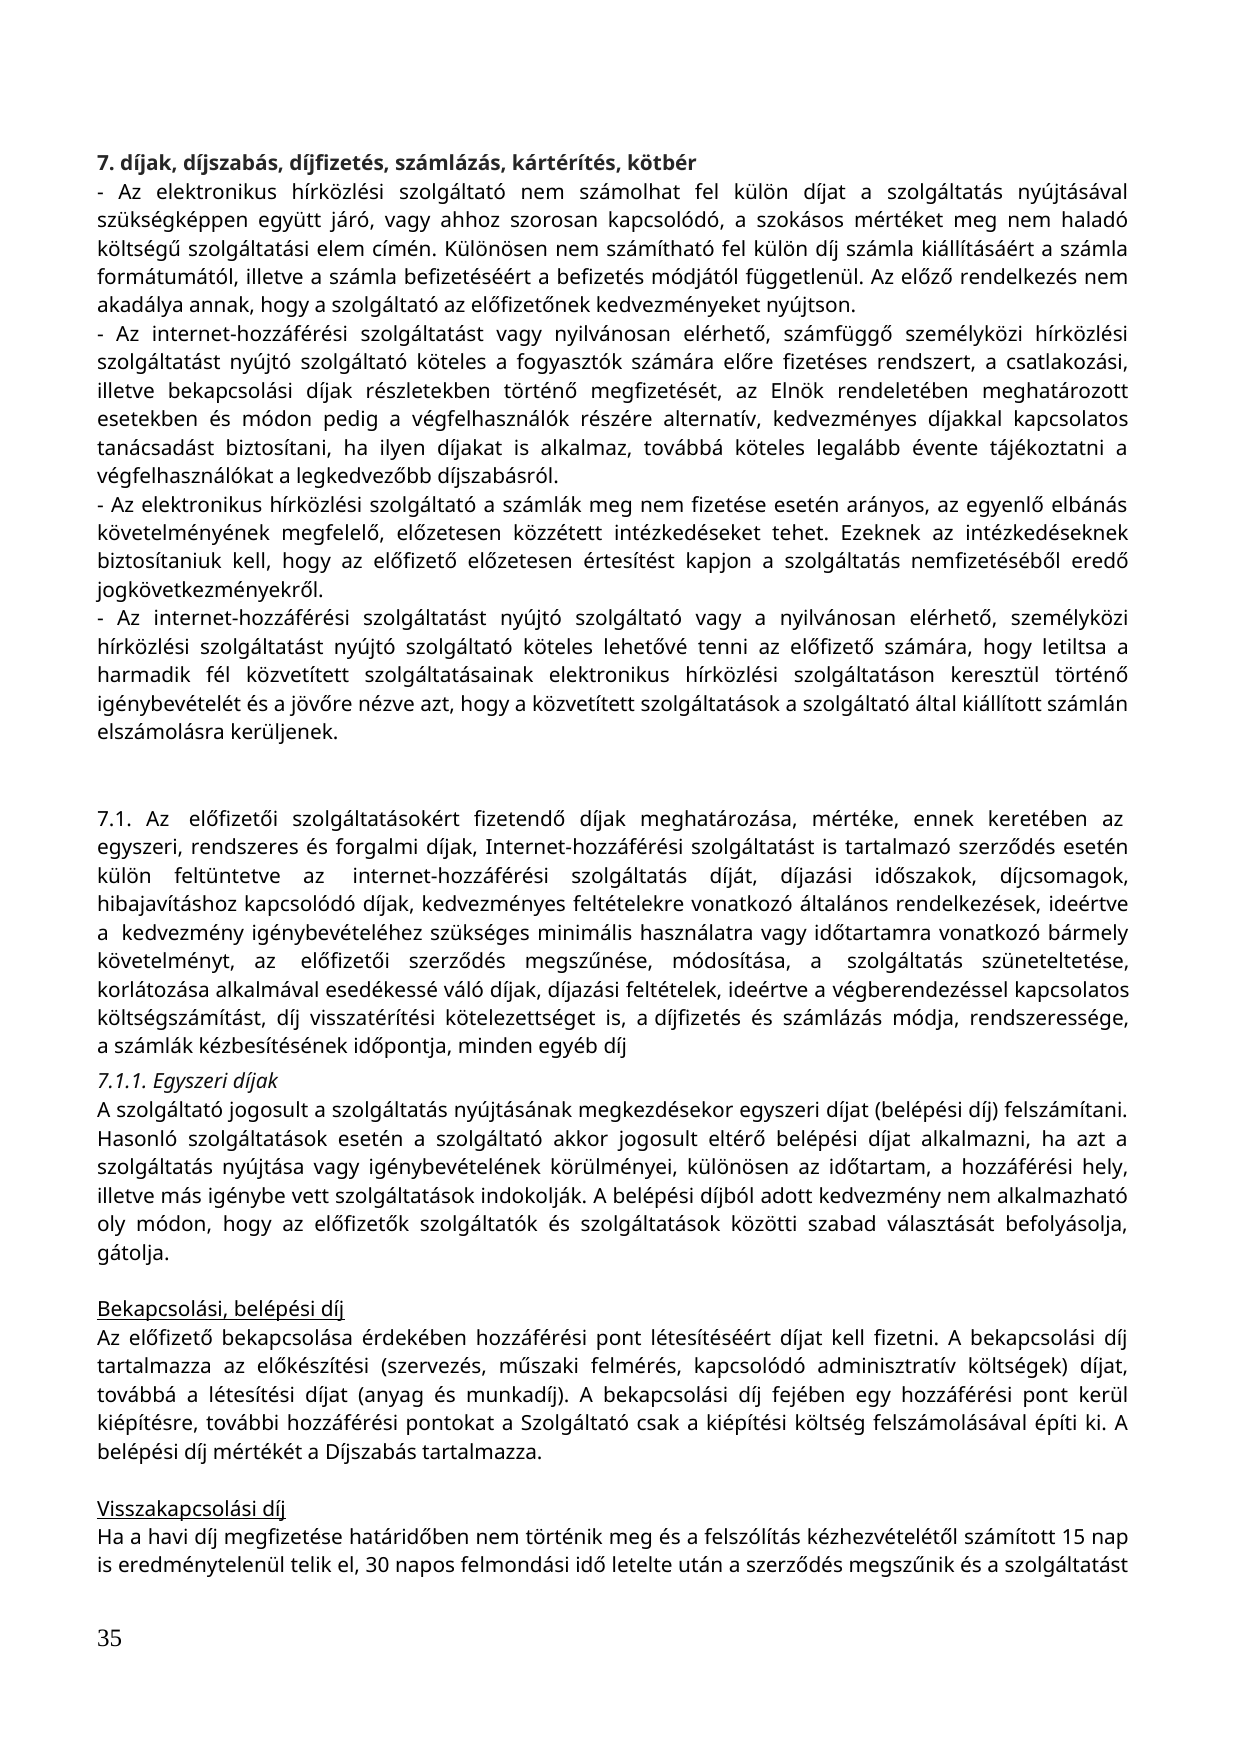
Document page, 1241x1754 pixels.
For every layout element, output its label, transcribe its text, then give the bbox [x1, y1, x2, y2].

subtitle 7.1.1. Egyszeri díjak [97, 1066, 1130, 1095]
subtitle 7. díjak, díjszabás, díjfizetés, számlázás, kártérítés, kötbér [97, 148, 1130, 176]
text - Az internet-hozzáférési szolgáltatást vagy nyilvánosan elérhető, számfüggő személyközi hírközlési szolgáltatást nyújtó szolgáltató köteles a fogyasztók számára előre fizetéses rendszert, a csatlakozási, illetve bekapcsolási díjak részletekben történő megfizetését, az Elnök rendeletében meghatározott esetekben és módon pedig a végfelhasználók részére alternatív, kedvezményes díjakkal kapcsolatos tanácsadást biztosítani, ha ilyen díjakat is alkalmaz, továbbá köteles legalább évente tájékoztatni a végfelhasználókat a legkedvezőbb díjszabásról. [97, 319, 1130, 490]
subtitle 7.1. Az előfizetői szolgáltatásokért fizetendő díjak meghatározása, mértéke, ennek keretében az egyszeri, rendszeres és forgalmi díjak, Internet-hozzáférési szolgáltatást is tartalmazó szerződés esetén külön feltüntetve az internet-hozzáférési szolgáltatás díját, díjazási időszakok, díjcsomagok, hibajavításhoz kapcsolódó díjak, kedvezményes feltételekre vonatkozó általános rendelkezések, ideértve a kedvezmény igénybevételéhez szükséges minimális használatra vagy időtartamra vonatkozó bármely követelményt, az előfizetői szerződés megszűnése, módosítása, a szolgáltatás szüneteltetése, korlátozása alkalmával esedékessé váló díjak, díjazási feltételek, ideértve a végberendezéssel kapcsolatos költségszámítást, díj visszatérítési kötelezettséget is, a díjfizetés és számlázás módja, rendszeressége, a számlák kézbesítésének időpontja, minden egyéb díj [97, 804, 1130, 1060]
text - Az elektronikus hírközlési szolgáltató a számlák meg nem fizetése esetén arányos, az egyenlő elbánás követelményének megfelelő, előzetesen közzétett intézkedéseket tehet. Ezeknek az intézkedéseknek biztosítaniuk kell, hogy az előfizető előzetesen értesítést kapjon a szolgáltatás nemfizetéséből eredő jogkövetkezményekről. [97, 490, 1130, 603]
text Az előfizető bekapcsolása érdekében hozzáférési pont létesítéséért díjat kell fizetni. A bekapcsolási díj tartalmazza az előkészítési (szervezés, műszaki felmérés, kapcsolódó adminisztratív költségek) díjat, továbbá a létesítési díjat (anyag és munkadíj). A bekapcsolási díj fejében egy hozzáférési pont kerül kiépítésre, további hozzáférési pontokat a Szolgáltató csak a kiépítési költség felszámolásával építi ki. A belépési díj mértékét a Díjszabás tartalmazza. [97, 1323, 1130, 1465]
text A szolgáltató jogosult a szolgáltatás nyújtásának megkezdésekor egyszeri díjat (belépési díj) felszámítani. Hasonló szolgáltatások esetén a szolgáltató akkor jogosult eltérő belépési díjat alkalmazni, ha azt a szolgáltatás nyújtása vagy igénybevételének körülményei, különösen az időtartam, a hozzáférési hely, illetve más igénybe vett szolgáltatások indokolják. A belépési díjból adott kedvezmény nem alkalmazható oly módon, hogy az előfizetők szolgáltatók és szolgáltatások közötti szabad választását befolyásolja, gátolja. [97, 1096, 1130, 1266]
text Visszakapcsolási díj [97, 1494, 1130, 1522]
text - Az elektronikus hírközlési szolgáltató nem számolhat fel külön díjat a szolgáltatás nyújtásával szükségképpen együtt járó, vagy ahhoz szorosan kapcsolódó, a szokásos mértéket meg nem haladó költségű szolgáltatási elem címén. Különösen nem számítható fel külön díj számla kiállításáért a számla formátumától, illetve a számla befizetéséért a befizetés módjától függetlenül. Az előző rendelkezés nem akadálya annak, hogy a szolgáltató az előfizetőnek kedvezményeket nyújtson. [97, 177, 1130, 319]
text Bekapcsolási, belépési díj [97, 1294, 1130, 1323]
text - Az internet-hozzáférési szolgáltatást nyújtó szolgáltató vagy a nyilvánosan elérhető, személyközi hírközlési szolgáltatást nyújtó szolgáltató köteles lehetővé tenni az előfizető számára, hogy letiltsa a harmadik fél közvetített szolgáltatásainak elektronikus hírközlési szolgáltatáson keresztül történő igénybevételét és a jövőre nézve azt, hogy a közvetített szolgáltatások a szolgáltató által kiállított számlán elszámolásra kerüljenek. [97, 603, 1130, 746]
text Ha a havi díj megfizetése határidőben nem történik meg és a felszólítás kézhezvételétől számított 15 nap is eredménytelenül telik el, 30 napos felmondási idő letelte után a szerződés megszűnik és a szolgáltatást [97, 1522, 1130, 1579]
